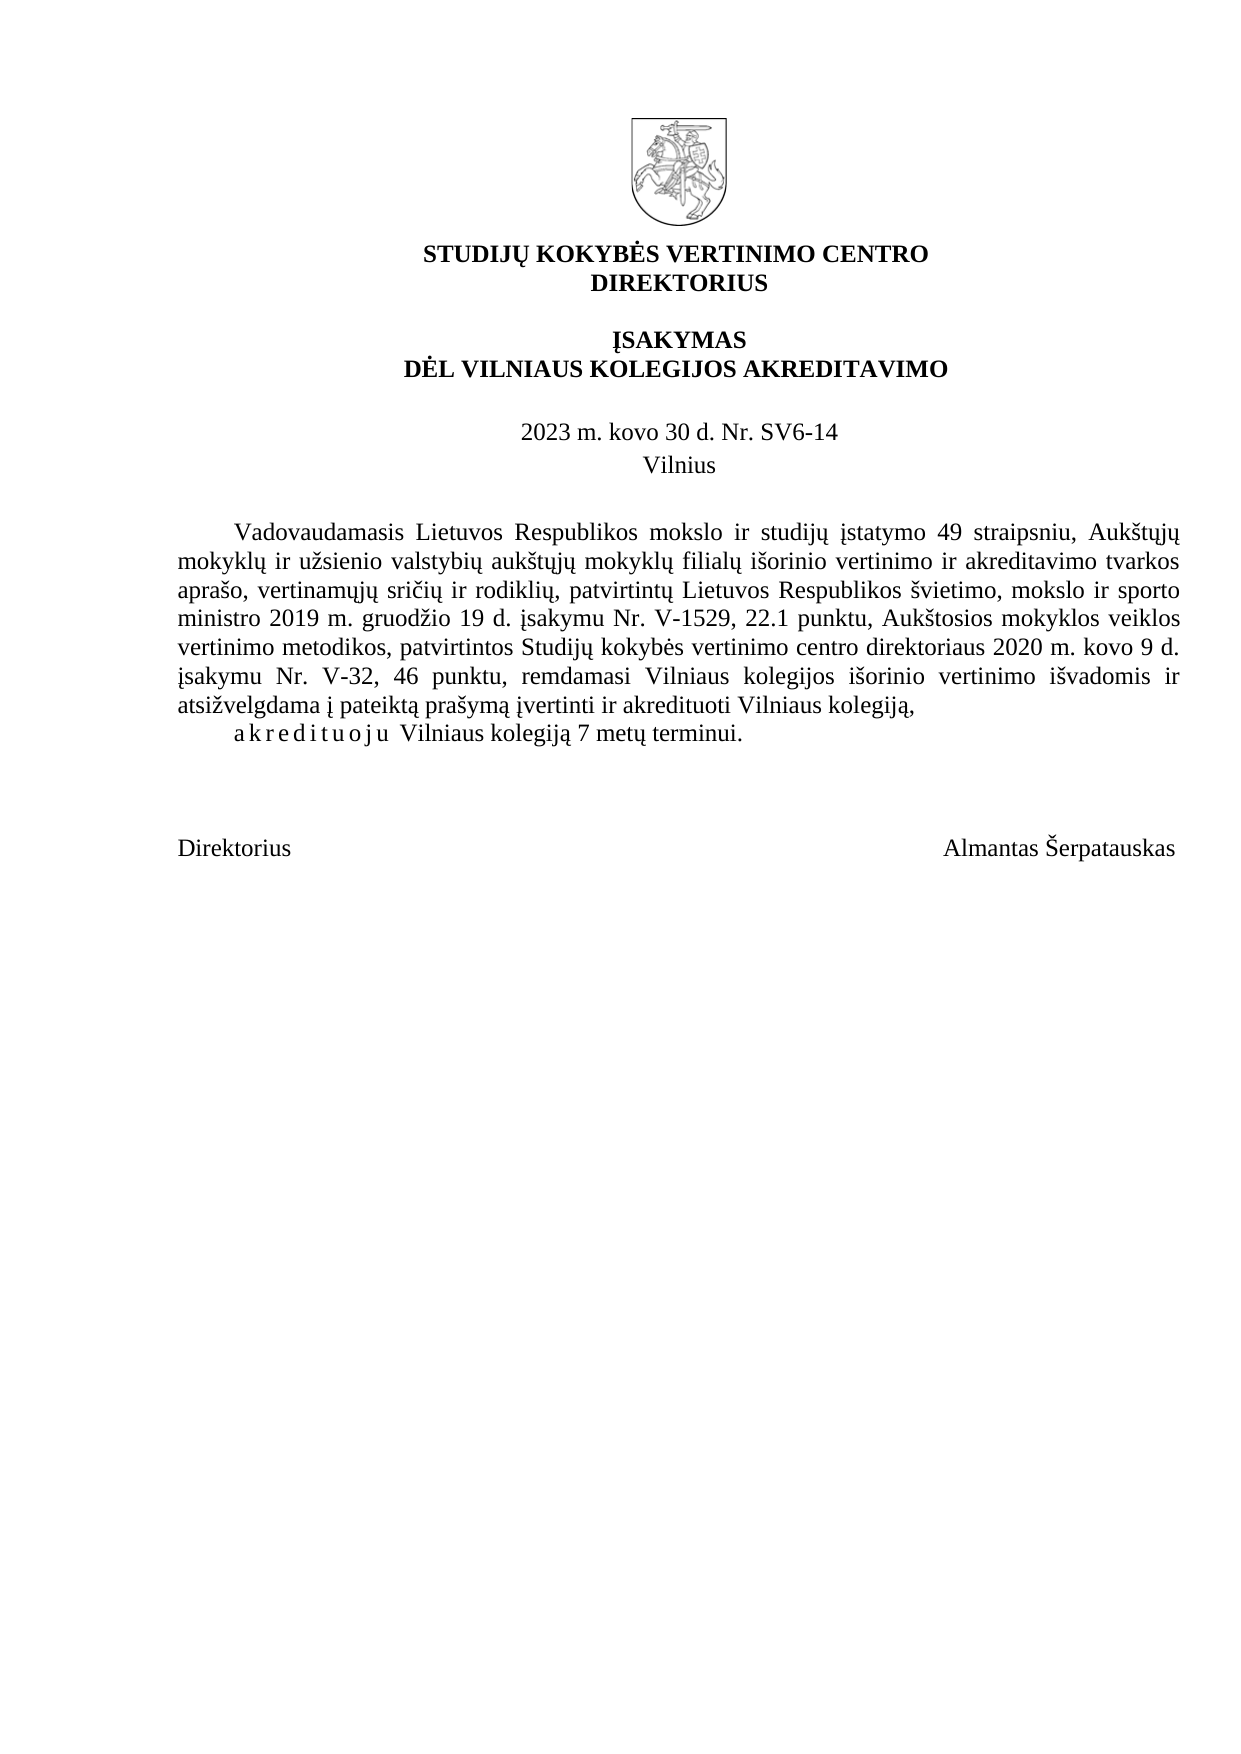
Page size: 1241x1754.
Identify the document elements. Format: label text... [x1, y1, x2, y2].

text DĖL VILNIAUS KOLEGIJOS AKREDITAVIMO [177, 354, 1181, 383]
text Vadovaudamasis Lietuvos Respublikos mokslo ir studijų įstatymo 49 straipsniu, Aukštųjų mokyklų ir užsienio valstybių aukštųjų mokyklų filialų išorinio vertinimo ir akreditavimo tvarkos aprašo, vertinamųjų sričių ir rodiklių, patvirtintų Lietuvos Respublikos švietimo, mokslo ir sporto ministro 2019 m. gruodžio 19 d. įsakymu Nr. V-1529, 22.1 punktu, Aukštosios mokyklos veiklos vertinimo metodikos, patvirtintos Studijų kokybės vertinimo centro direktoriaus 2020 m. kovo 9 d. įsakymu Nr. V-32, 46 punktu, remdamasi Vilniaus kolegijos išorinio vertinimo išvadomis ir atsižvelgdama į pateiktą prašymą įvertinti ir akredituoti Vilniaus kolegiją, [177, 517, 1181, 718]
text STUDIJŲ KOKYBĖS VERTINIMO CENTRO [177, 239, 1181, 268]
text Direktorius Almantas Šerpatauskas [177, 833, 1181, 862]
text DIREKTORIUS [177, 268, 1181, 297]
text akredituoju Vilniaus kolegiją 7 metų terminui. [177, 718, 1181, 747]
text ĮSAKYMAS [177, 326, 1181, 354]
text Vilnius [177, 450, 1181, 479]
text 2023 m. kovo 30 d. Nr. SV6-14 [177, 417, 1181, 445]
